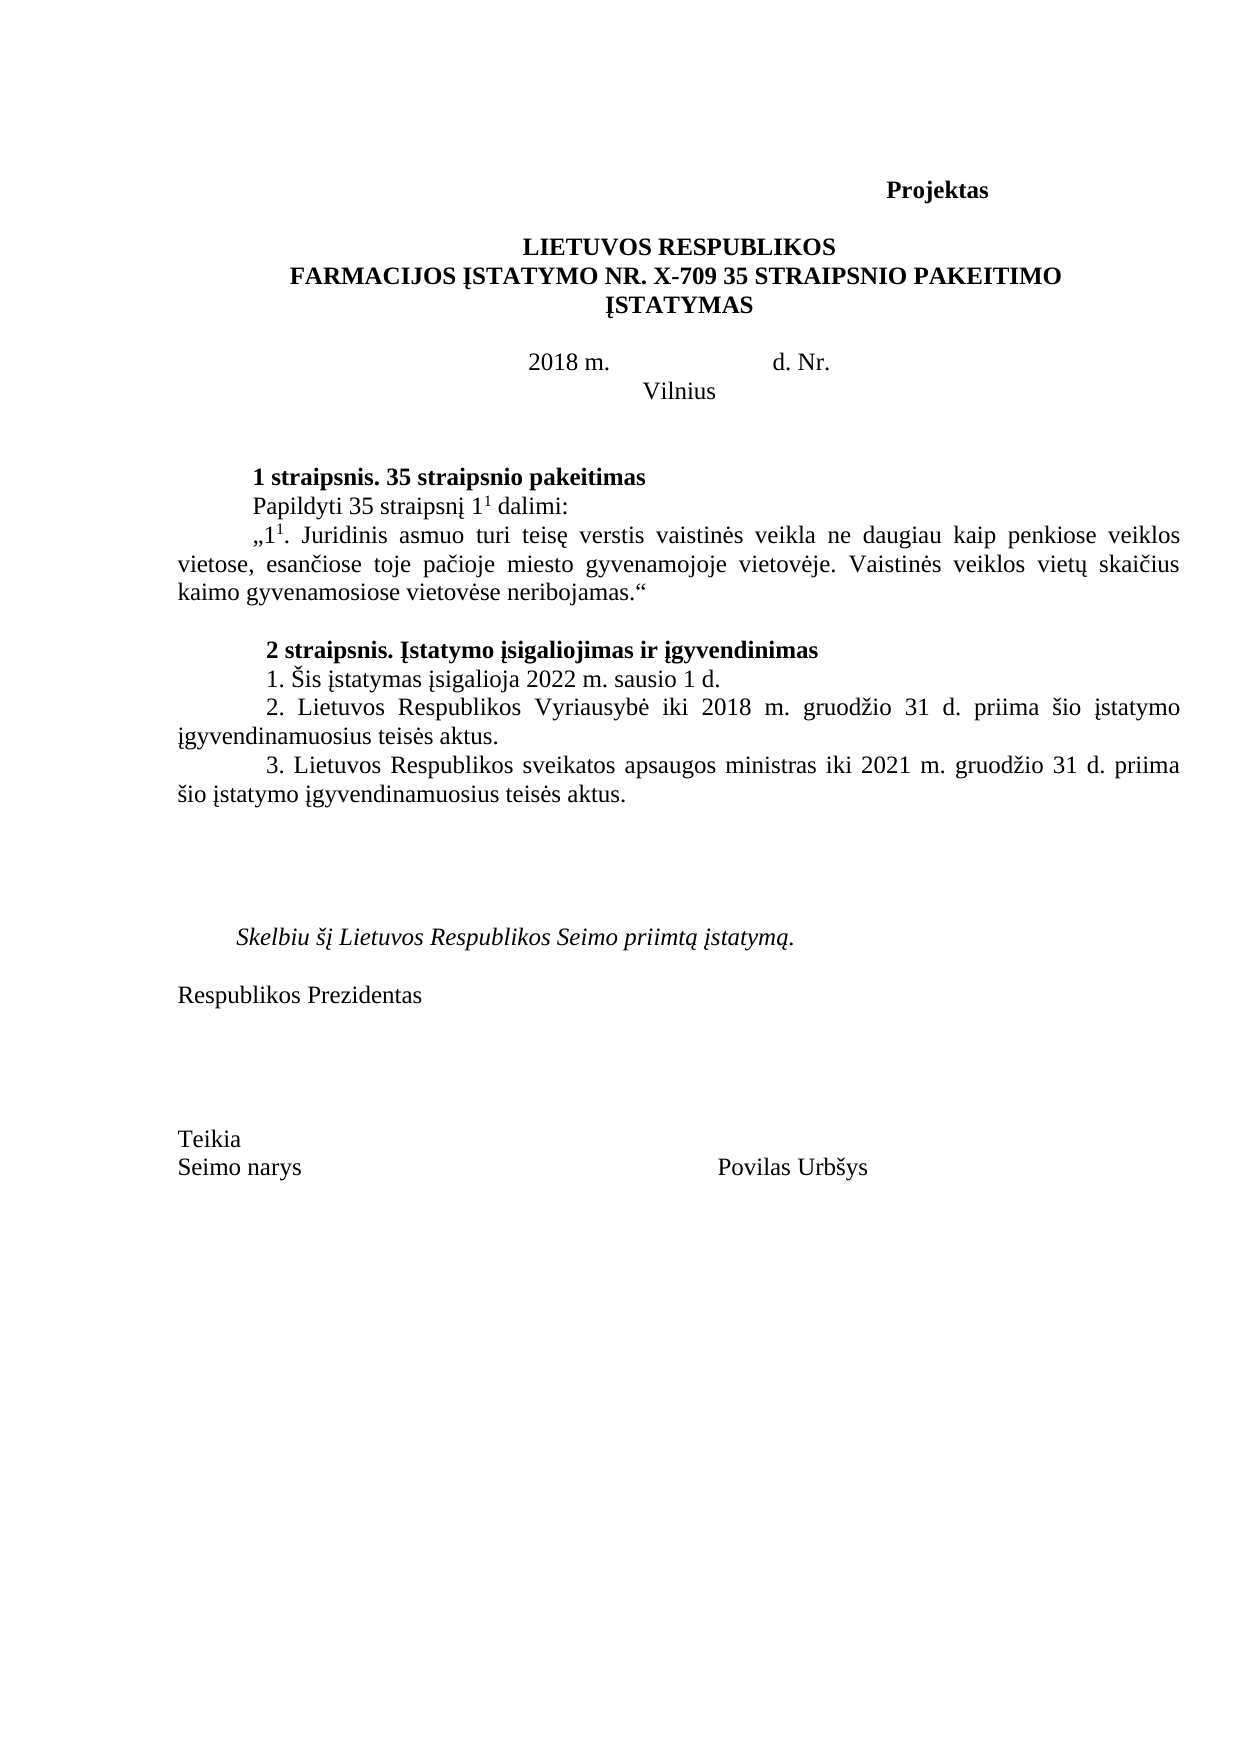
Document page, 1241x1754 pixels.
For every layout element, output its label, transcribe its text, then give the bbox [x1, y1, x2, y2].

text Skelbiu šį Lietuvos Respublikos Seimo priimtą įstatymą. [177, 922, 1181, 951]
text Papildyti 35 straipsnį 11 dalimi: [177, 491, 1181, 520]
text Seimo narys Povilas Urbšys [177, 1152, 1181, 1181]
text FARMACIJOS ĮSTATYMO NR. X-709 35 STRAIPSNIO PAKEITIMO [177, 261, 1181, 290]
text LIETUVOS RESPUBLIKOS [177, 232, 1181, 261]
text Respublikos Prezidentas [177, 980, 1181, 1009]
text 1. Šis įstatymas įsigalioja 2022 m. sausio 1 d. [177, 664, 1181, 692]
text 2. Lietuvos Respublikos Vyriausybė iki 2018 m. gruodžio 31 d. priima šio įstatymo įgyvendinamuosius teisės aktus. [177, 692, 1181, 750]
text „11. Juridinis asmuo turi teisę verstis vaistinės veikla ne daugiau kaip penkiose veiklos vietose, esančiose toje pačioje miesto gyvenamojoje vietovėje. Vaistinės veiklos vietų skaičius kaimo gyvenamosiose vietovėse neribojamas.“ [177, 520, 1181, 606]
text Teikia [177, 1124, 1181, 1152]
text 2 straipsnis. Įstatymo įsigaliojimas ir įgyvendinimas [177, 635, 1181, 664]
text ĮSTATYMAS [177, 290, 1181, 319]
text 1 straipsnis. 35 straipsnio pakeitimas [177, 462, 1181, 491]
text Projektas [177, 175, 1181, 204]
text 2018 m. d. Nr. [177, 347, 1181, 376]
text 3. Lietuvos Respublikos sveikatos apsaugos ministras iki 2021 m. gruodžio 31 d. priima šio įstatymo įgyvendinamuosius teisės aktus. [177, 750, 1181, 807]
text Vilnius [177, 376, 1181, 405]
